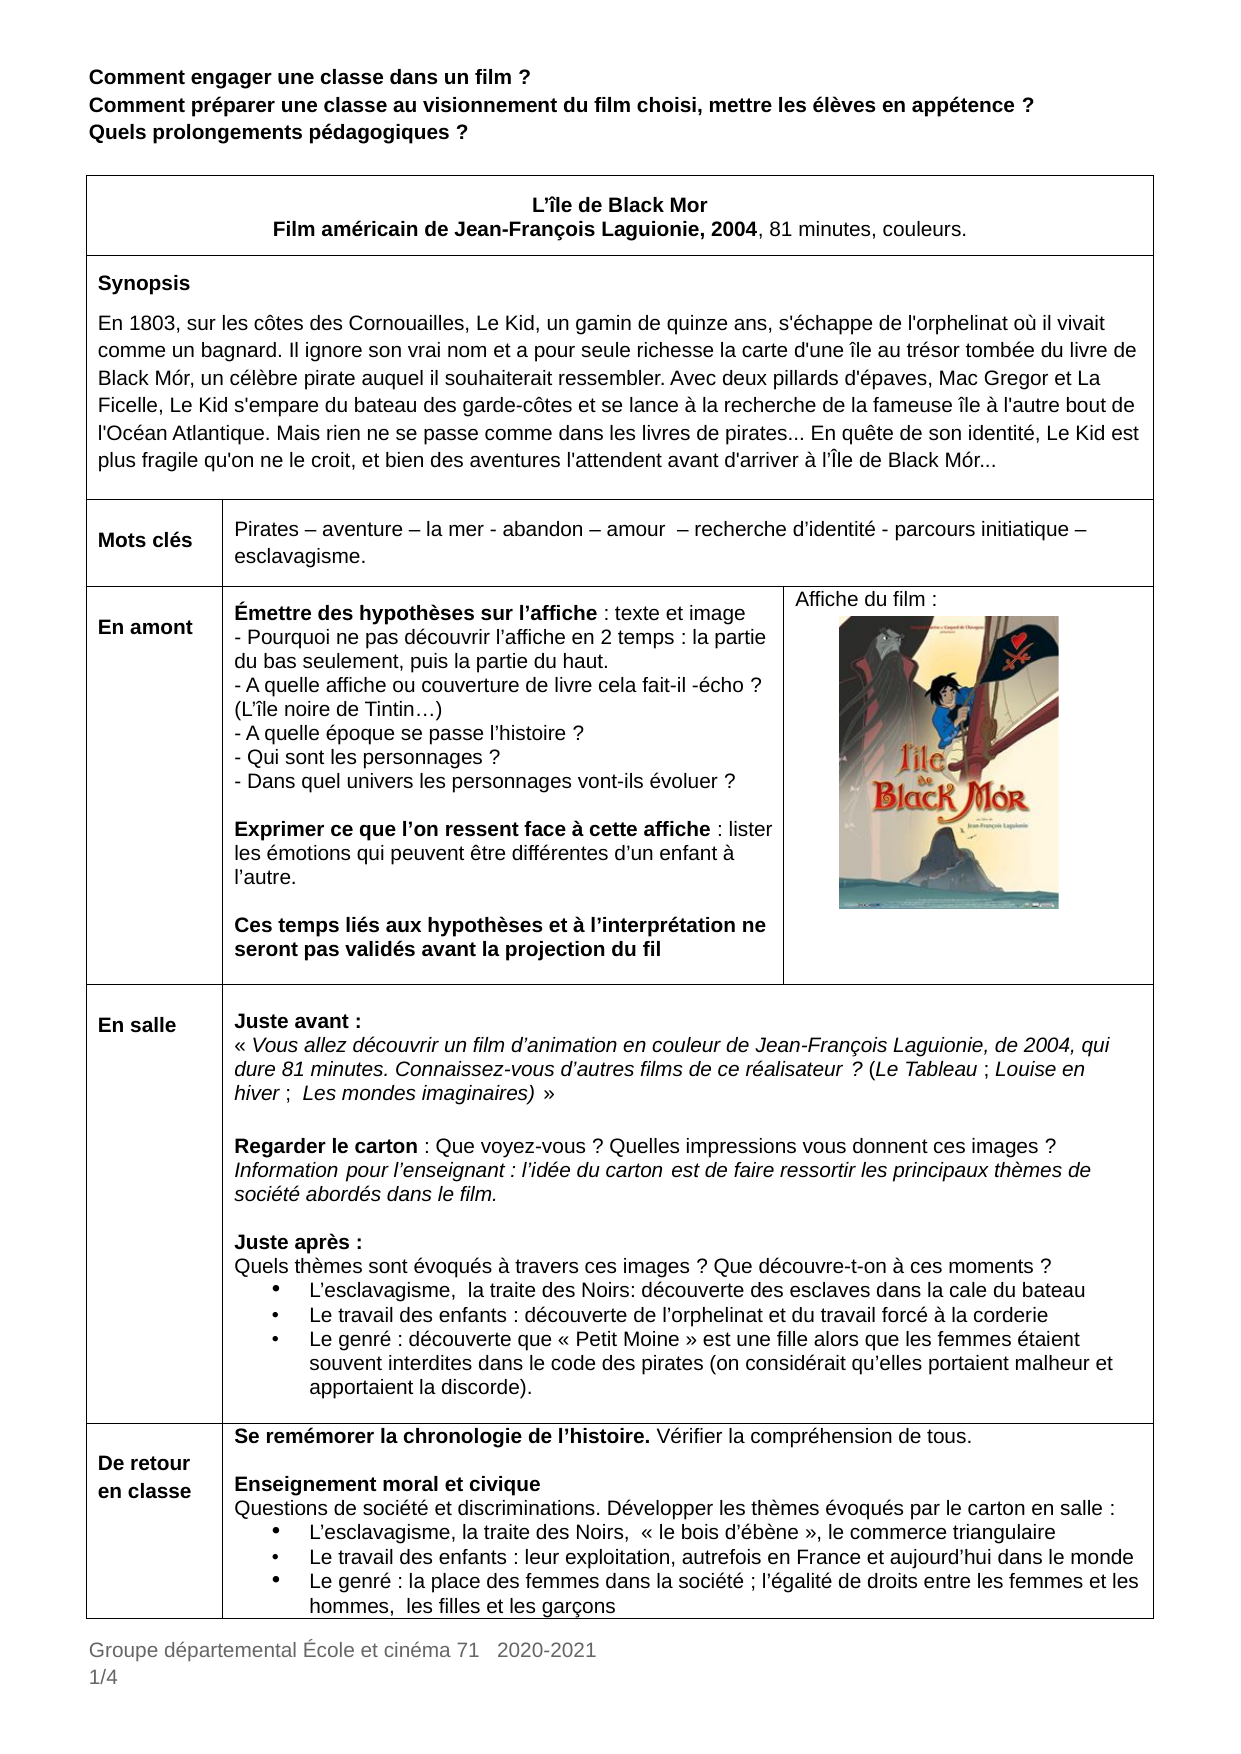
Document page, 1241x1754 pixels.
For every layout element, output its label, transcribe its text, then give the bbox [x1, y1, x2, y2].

table_header L’île de Black Mor Film américain de Jean-François Laguionie, 2004, 81 minutes, couleurs. [87, 176, 1153, 255]
table_cell En salle [87, 985, 222, 1423]
text Comment préparer une classe au visionnement du film choisi, mettre les élèves en appétence ? [89, 92, 1152, 116]
table_cell Émettre des hypothèses sur l’affiche : texte et image - Pourquoi ne pas découvrir l’affiche en 2 temps : la partie du bas seulement, puis la partie du haut. - A quelle affiche ou couverture de livre cela fait-il -écho ? (L’île noire de Tintin…) - A quelle époque se passe l’histoire ? - Qui sont les personnages ? - Dans quel univers les personnages vont-ils évoluer ? Exprimer ce que l’on ressent face à cette affiche : lister les émotions qui peuvent être différentes d’un enfant à l’autre. Ces temps liés aux hypothèses et à l’interprétation ne seront pas validés avant la projection du fil [223, 587, 783, 984]
picture [839, 616, 1059, 909]
text Quels prolongements pédagogiques ? [89, 120, 1152, 144]
table_cell Se remémorer la chronologie de l’histoire. Vérifier la compréhension de tous. Enseignement moral et civique Questions de société et discriminations. Développer les thèmes évoqués par le carton en salle : L’esclavagisme, la traite des Noirs, « le bois d’ébène », le commerce triangulaire Le travail des enfants : leur exploitation, autrefois en France et aujourd’hui dans le monde Le genré : la place des femmes dans la société ; l’égalité de droits entre les femmes et les hommes, les filles et les garçons [223, 1424, 1153, 1618]
table_cell Mots clés [87, 500, 222, 586]
table_cell Affiche du film : [784, 587, 1153, 984]
table_cell En amont [87, 587, 222, 984]
table_cell Juste avant : « Vous allez découvrir un film d’animation en couleur de Jean-François Laguionie, de 2004, qui dure 81 minutes. Connaissez-vous d’autres films de ce réalisateur ? (Le Tableau ; Louise en hiver ; Les mondes imaginaires) » Regarder le carton : Que voyez-vous ? Quelles impressions vous donnent ces images ? Information pour l’enseignant : l’idée du carton est de faire ressortir les principaux thèmes de société abordés dans le film. Juste après : Quels thèmes sont évoqués à travers ces images ? Que découvre-t-on à ces moments ? L’esclavagisme, la traite des Noirs: découverte des esclaves dans la cale du bateau Le travail des enfants : découverte de l’orphelinat et du travail forcé à la corderie Le genré : découverte que « Petit Moine » est une fille alors que les femmes étaient souvent interdites dans le code des pirates (on considérait qu’elles portaient malheur et apportaient la discorde). [223, 985, 1153, 1423]
table_cell De retour en classe [87, 1424, 222, 1618]
table_cell Pirates – aventure – la mer - abandon – amour – recherche d’identité - parcours initiatique – esclavagisme. [223, 500, 1153, 586]
table_cell Synopsis En 1803, sur les côtes des Cornouailles, Le Kid, un gamin de quinze ans, s'échappe de l'orphelinat où il vivait comme un bagnard. Il ignore son vrai nom et a pour seule richesse la carte d'une île au trésor tombée du livre de Black Mór, un célèbre pirate auquel il souhaiterait ressembler. Avec deux pillards d'épaves, Mac Gregor et La Ficelle, Le Kid s'empare du bateau des garde-côtes et se lance à la recherche de la fameuse île à l'autre bout de l'Océan Atlantique. Mais rien ne se passe comme dans les livres de pirates... En quête de son identité, Le Kid est plus fragile qu'on ne le croit, et bien des aventures l'attendent avant d'arriver à l’Île de Black Mór... [87, 256, 1153, 499]
text Comment engager une classe dans un film ? [89, 65, 1152, 89]
